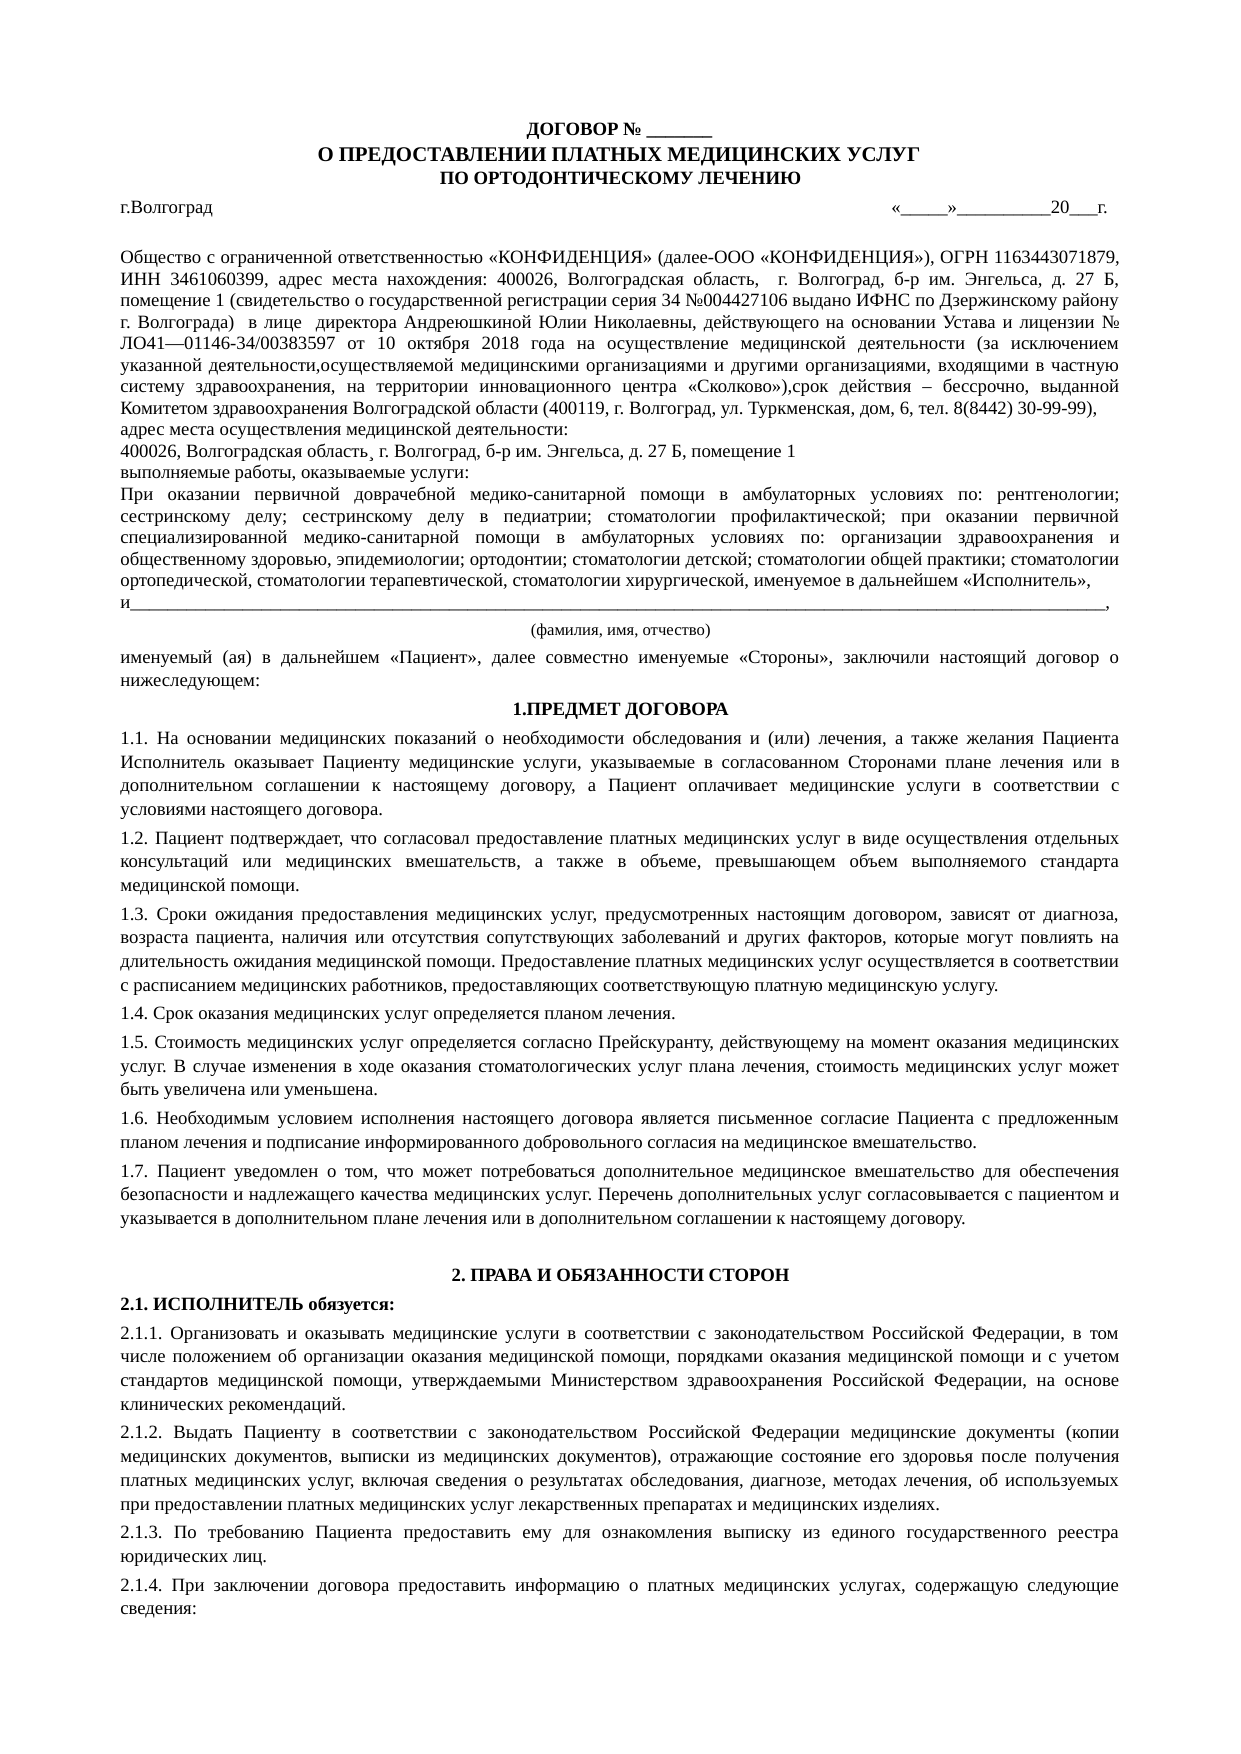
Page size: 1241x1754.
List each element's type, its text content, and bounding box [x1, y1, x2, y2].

text (фамилия, имя, отчество) [120, 619, 1121, 639]
text 1.4. Срок оказания медицинских услуг определяется планом лечения. [120, 1002, 1121, 1024]
text и________________________________________________________________________________________________________, [120, 591, 1121, 612]
text О ПРЕДОСТАВЛЕНИИ ПЛАТНЫХ МЕДИЦИНСКИХ УСЛУГ [118, 142, 1119, 166]
text 1.5. Стоимость медицинских услуг определяется согласно Прейскуранту, действующему на момент оказания медицинских услуг. В случае изменения в ходе оказания стоматологических услуг плана лечения, стоимость медицинских услуг может быть увеличена или уменьшена. [120, 1031, 1121, 1100]
text 1.7. Пациент уведомлен о том, что может потребоваться дополнительное медицинское вмешательство для обеспечения безопасности и надлежащего качества медицинских услуг. Перечень дополнительных услуг согласовывается с пациентом и указывается в дополнительном плане лечения или в дополнительном соглашении к настоящему договору. [120, 1159, 1121, 1228]
text 2. ПРАВА И ОБЯЗАННОСТИ СТОРОН [120, 1264, 1121, 1286]
text именуемый (ая) в дальнейшем «Пациент», далее совместно именуемые «Стороны», заключили настоящий договор о нижеследующем: [120, 646, 1121, 691]
text 2.1.3. По требованию Пациента предоставить ему для ознакомления выписку из единого государственного реестра юридических лиц. [120, 1521, 1121, 1566]
text ПО ОРТОДОНТИЧЕСКОМУ ЛЕЧЕНИЮ [120, 167, 1121, 188]
text 2.1.4. При заключении договора предоставить информацию о платных медицинских услугах, содержащую следующие сведения: [120, 1573, 1121, 1619]
text 1.2. Пациент подтверждает, что согласовал предоставление платных медицинских услуг в виде осуществления отдельных консультаций или медицинских вмешательств, а также в объеме, превышающем объем выполняемого стандарта медицинской помощи. [120, 827, 1121, 895]
text 1.ПРЕДМЕТ ДОГОВОРА [120, 698, 1121, 720]
text 1.6. Необходимым условием исполнения настоящего договора является письменное согласие Пациента с предложенным планом лечения и подписание информированного добровольного согласия на медицинское вмешательство. [120, 1107, 1121, 1152]
text Общество с ограниченной ответственностью «КОНФИДЕНЦИЯ» (далее-ООО «КОНФИДЕНЦИЯ»), ОГРН 1163443071879, ИНН 3461060399, адрес места нахождения: 400026, Волгоградская область, г. Волгоград, б-р им. Энгельса, д. 27 Б, помещение 1 (свидетельство о государственной регистрации серия 34 №004427106 выдано ИФНС по Дзержинскому району г. Волгограда) в лице директора Андреюшкиной Юлии Николаевны, действующего на основании Устава и лицензии № ЛО41—01146-34/00383597 от 10 октября 2018 года на осуществление медицинской деятельности (за исключением указанной деятельности,осуществляемой медицинскими организациями и другими организациями, входящими в частную систему здравоохранения, на территории инновационного центра «Сколково»),срок действия – бессрочно, выданной Комитетом здравоохранения Волгоградской области (400119, г. Волгоград, ул. Туркменская, дом, 6, тел. 8(8442) 30-99-99), [120, 246, 1121, 418]
text адрес места осуществления медицинской деятельности: [120, 418, 1121, 440]
text 2.1. ИСПОЛНИТЕЛЬ обязуется: [120, 1293, 1121, 1314]
text При оказании первичной доврачебной медико-санитарной помощи в амбулаторных условиях по: рентгенологии; сестринскому делу; сестринскому делу в педиатрии; стоматологии профилактической; при оказании первичной специализированной медико-санитарной помощи в амбулаторных условиях по: организации здравоохранения и общественному здоровью, эпидемиологии; ортодонтии; стоматологии детской; стоматологии общей практики; стоматологии ортопедической, стоматологии терапевтической, стоматологии хирургической, именуемое в дальнейшем «Исполнитель», [120, 483, 1121, 591]
text г.Волгоград «_____»__________20___г. [120, 196, 1121, 217]
text 1.1. На основании медицинских показаний о необходимости обследования и (или) лечения, а также желания Пациента Исполнитель оказывает Пациенту медицинские услуги, указываемые в согласованном Сторонами плане лечения или в дополнительном соглашении к настоящему договору, а Пациент оплачивает медицинские услуги в соответствии с условиями настоящего договора. [120, 727, 1121, 819]
text выполняемые работы, оказываемые услуги: [120, 461, 1121, 483]
text 2.1.2. Выдать Пациенту в соответствии с законодательством Российской Федерации медицинские документы (копии медицинских документов, выписки из медицинских документов), отражающие состояние его здоровья после получения платных медицинских услуг, включая сведения о результатах обследования, диагнозе, методах лечения, об используемых при предоставлении платных медицинских услуг лекарственных препаратах и медицинских изделиях. [120, 1421, 1121, 1514]
text ДОГОВОР № _______ [120, 118, 1119, 140]
text 2.1.1. Организовать и оказывать медицинские услуги в соответствии с законодательством Российской Федерации, в том числе положением об организации оказания медицинской помощи, порядками оказания медицинской помощи и с учетом стандартов медицинской помощи, утверждаемыми Министерством здравоохранения Российской Федерации, на основе клинических рекомендаций. [120, 1322, 1121, 1414]
text 400026, Волгоградская область¸ г. Волгоград, б-р им. Энгельса, д. 27 Б, помещение 1 [120, 440, 1121, 461]
text 1.3. Сроки ожидания предоставления медицинских услуг, предусмотренных настоящим договором, зависят от диагноза, возраста пациента, наличия или отсутствия сопутствующих заболеваний и других факторов, которые могут повлиять на длительность ожидания медицинской помощи. Предоставление платных медицинских услуг осуществляется в соответствии с расписанием медицинских работников, предоставляющих соответствующую платную медицинскую услугу. [120, 903, 1121, 995]
